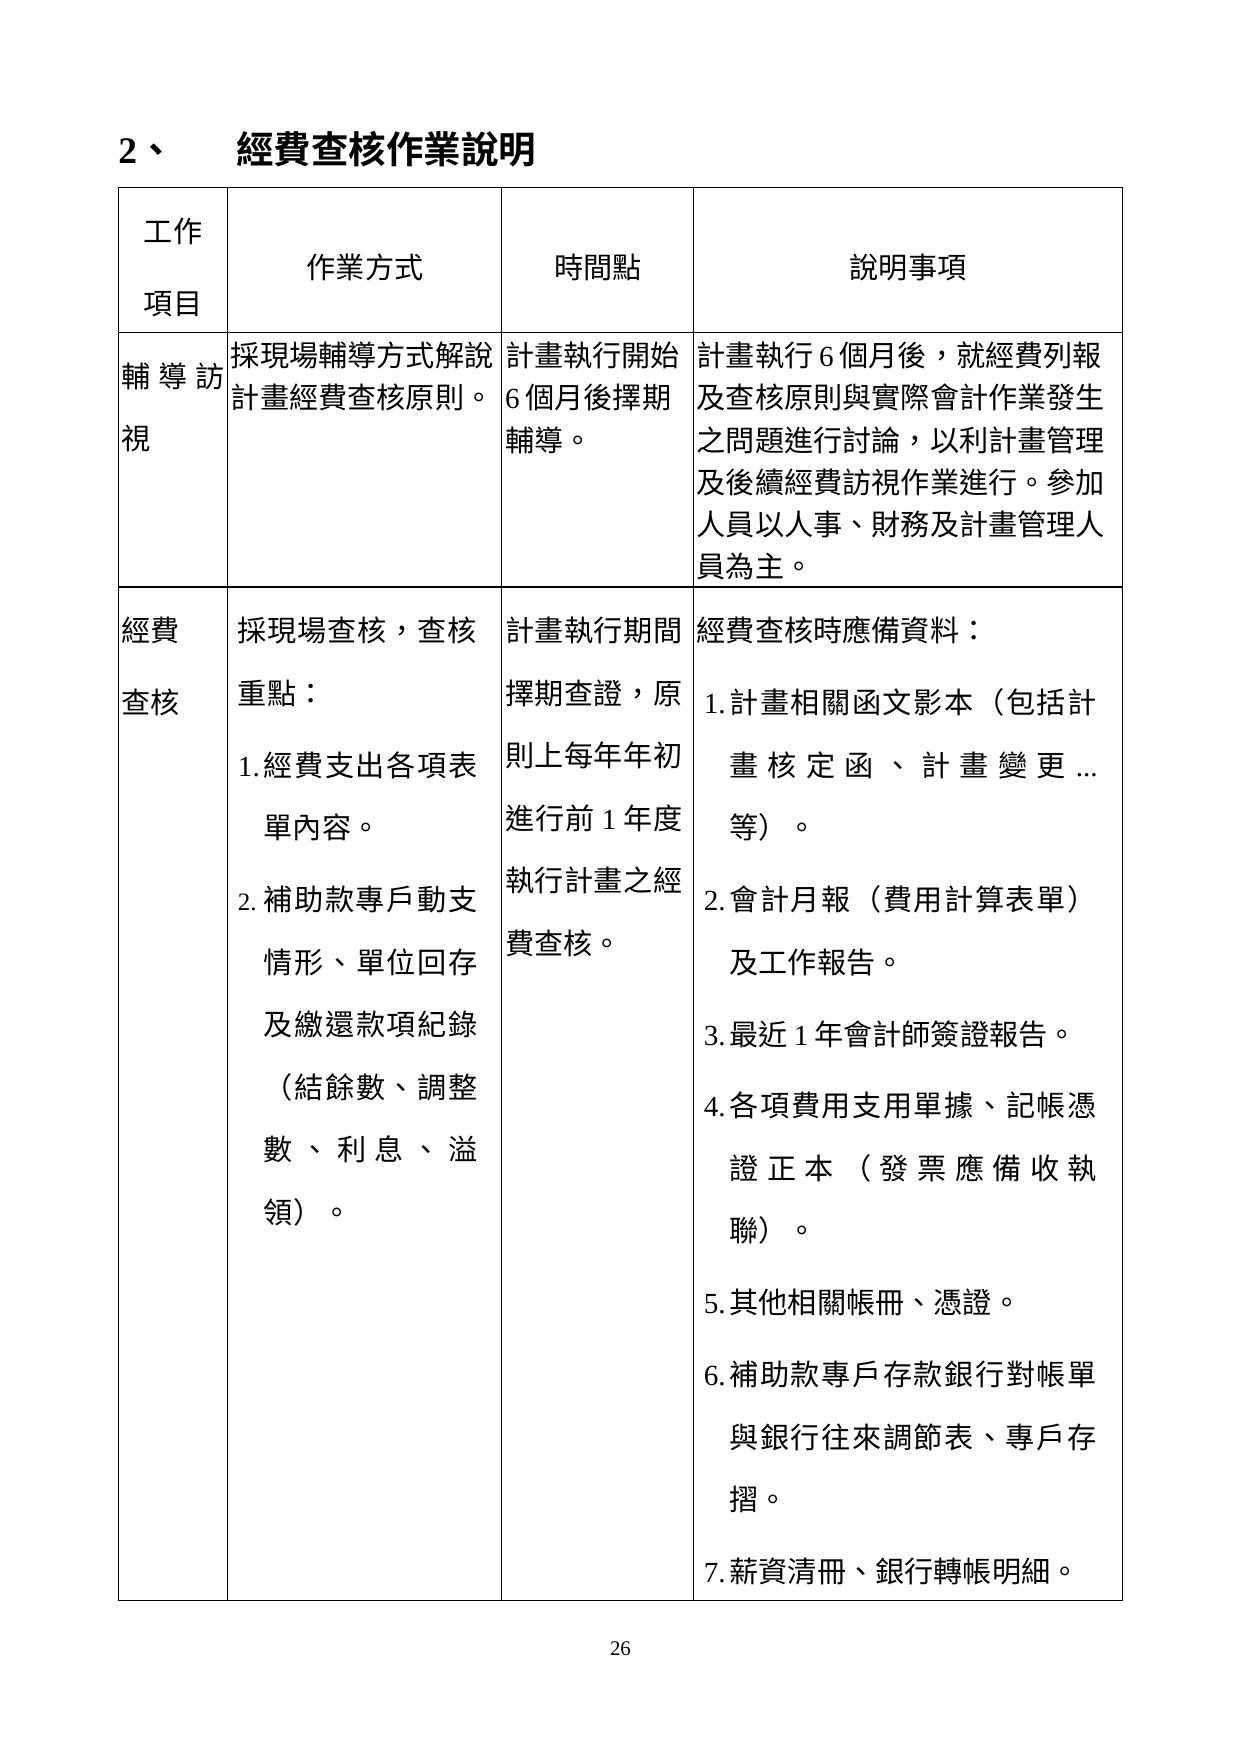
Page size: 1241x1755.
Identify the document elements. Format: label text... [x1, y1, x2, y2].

table_cell 計畫執行開始6個月後擇期輔導。 [502, 333, 693, 586]
table_cell 計畫執行6個月後，就經費列報及查核原則與實際會計作業發生之問題進行討論，以利計畫管理及後續經費訪視作業進行。參加人員以人事、財務及計畫管理人員為主。 [694, 333, 1122, 586]
table_header 工作 項目 [119, 188, 227, 332]
table_cell 經費 查核 [119, 588, 227, 1600]
table_header 時間點 [502, 188, 693, 332]
table_header 作業方式 [228, 188, 501, 332]
table_cell 經費查核時應備資料： 計畫相關函文影本（包括計畫核定函、計畫變更...等）。 會計月報（費用計算表單）及工作報告。 最近1年會計師簽證報告。 各項費用支用單據、記帳憑證正本（發票應備收執聯）。 其他相關帳冊、憑證。 補助款專戶存款銀行對帳單與銀行往來調節表、專戶存摺。 薪資清冊、銀行轉帳明細。 計畫合作契約書。 專業人員學歷證件及勞保卡影本。 出帳當時匯率表或水單。 零用金撥補明細表。 各項費用分攤表。 其他資料詳如會計科目查核準則。 [694, 588, 1122, 1600]
table_cell 輔導訪視 [119, 333, 227, 586]
table_cell 採現場查核，查核重點： 經費支出各項表單內容。 補助款專戶動支情形、單位回存及繳還款項紀錄 （結餘數、調整數、利息、溢領）。 [228, 588, 501, 1600]
table_cell 計畫執行期間擇期查證，原則上每年年初進行前1年度執行計畫之經費查核。 [502, 588, 693, 1600]
table_header 說明事項 [694, 188, 1122, 332]
list 經費查核作業說明 [118, 106, 1122, 168]
table_cell 採現場輔導方式解說計畫經費查核原則。 [228, 333, 501, 586]
